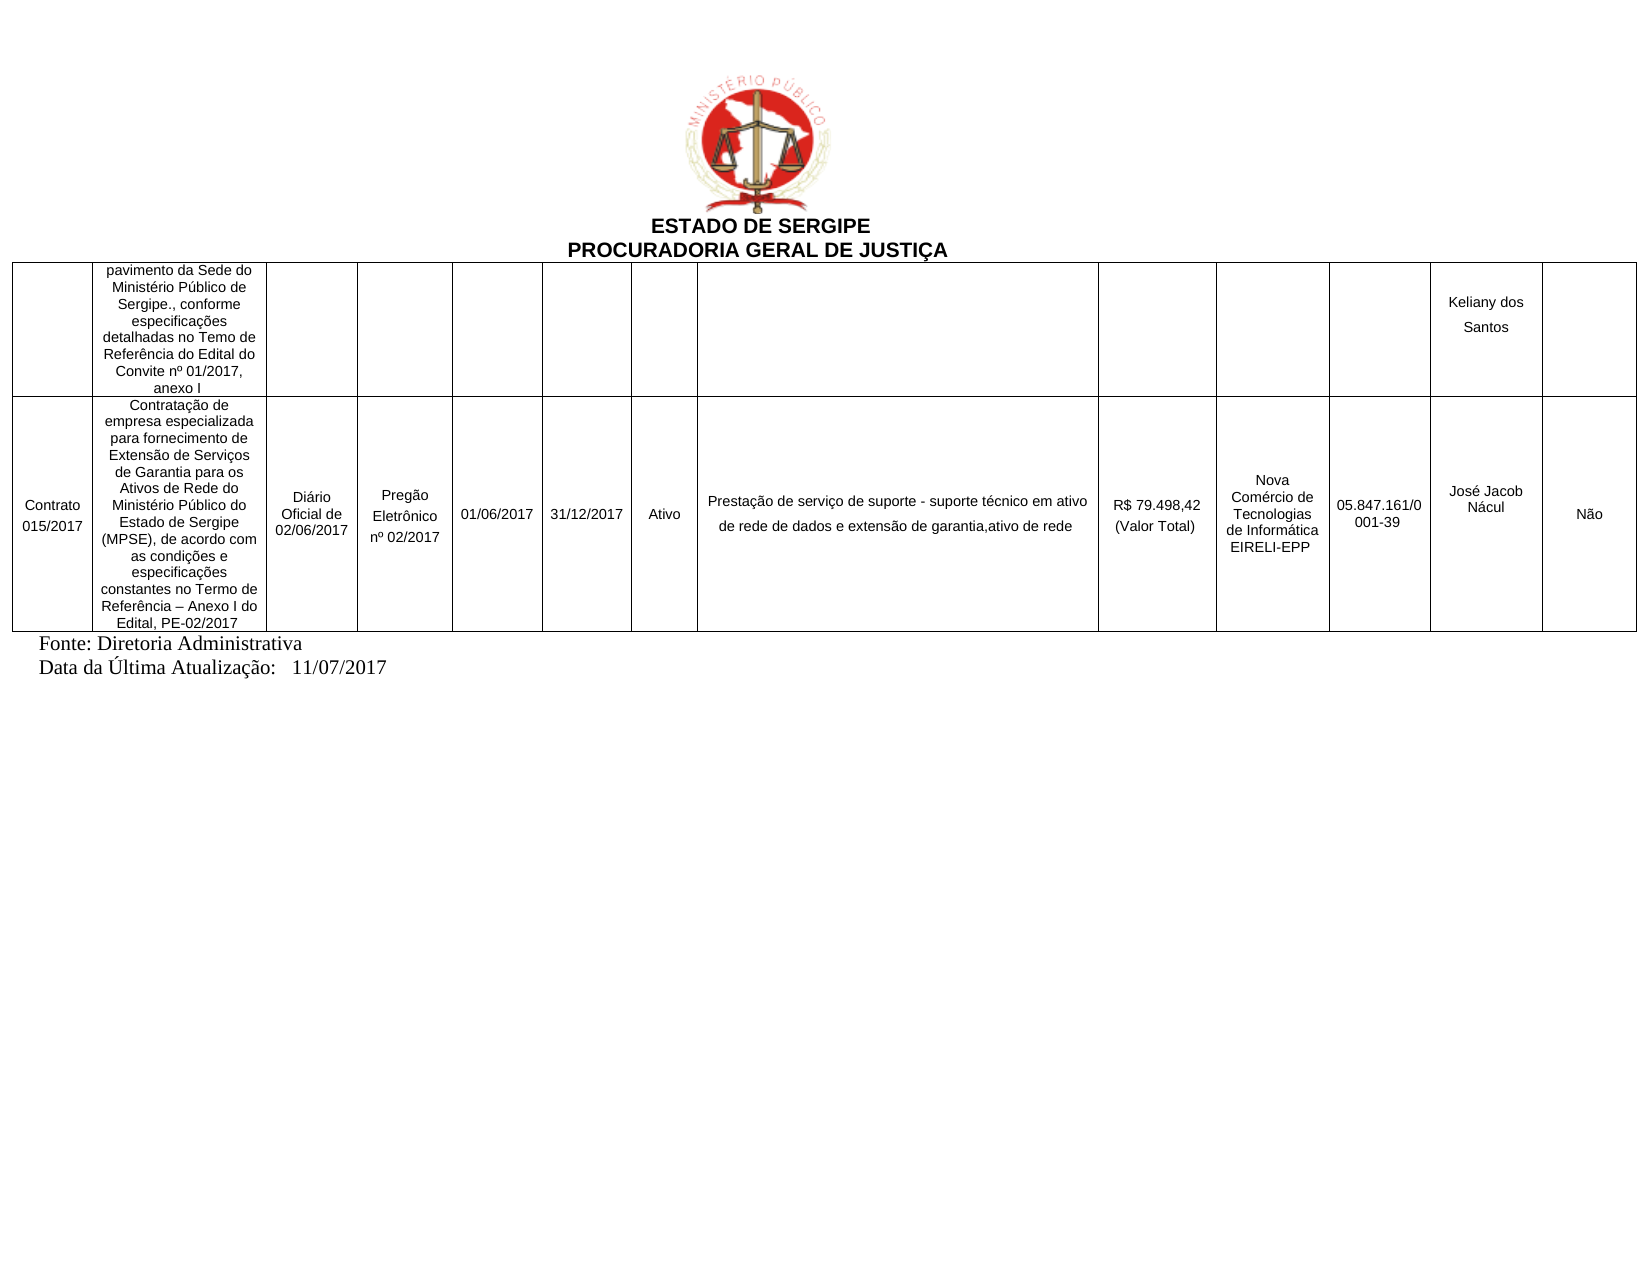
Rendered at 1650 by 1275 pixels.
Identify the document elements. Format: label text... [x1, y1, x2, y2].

table_cell 05.847.161/0001-39 [1330, 397, 1430, 631]
table_cell Pregão Eletrônico nº 02/2017 [358, 397, 452, 631]
text Data da Última Atualização: 11/07/2017 [12, 655, 1503, 679]
table_cell [453, 263, 542, 396]
table_cell Prestação de serviço de suporte - suporte técnico em ativo de rede de dados e extensão de garantia,ativo de rede [698, 397, 1098, 631]
table_cell Contrato 015/2017 [13, 397, 92, 631]
table_cell [13, 263, 92, 396]
table_cell [1330, 263, 1430, 396]
table_cell Não [1543, 397, 1636, 631]
table_cell [1099, 263, 1216, 396]
text Fonte: Diretoria Administrativa [12, 632, 1503, 655]
table_cell José Jacob Nácul [1431, 397, 1542, 631]
table_cell Ativo [632, 397, 697, 631]
table_cell [632, 263, 697, 396]
table_cell R$ 79.498,42 (Valor Total) [1099, 397, 1216, 631]
table_cell Keliany dos Santos [1431, 263, 1542, 396]
table_cell [1217, 263, 1329, 396]
table_cell [543, 263, 631, 396]
table_cell Nova Comércio de Tecnologias de Informática EIRELI-EPP [1217, 397, 1329, 631]
table_cell Contratação de empresa especializada para fornecimento de Extensão de Serviços de Garantia para os Ativos de Rede do Ministério Público do Estado de Sergipe (MPSE), de acordo com as condições e especificações constantes no Termo de Referência – Anexo I do Edital, PE-02/2017 [93, 397, 266, 631]
table_cell pavimento da Sede do Ministério Público de Sergipe., conforme especificações detalhadas no Temo de Referência do Edital do Convite nº 01/2017, anexo I [93, 263, 266, 396]
table_cell 01/06/2017 [453, 397, 542, 631]
table_cell 31/12/2017 [543, 397, 631, 631]
table_cell [358, 263, 452, 396]
table_cell [267, 263, 357, 396]
table_cell [1543, 263, 1636, 396]
table_cell [698, 263, 1098, 396]
table_cell Diário Oficial de 02/06/2017 [267, 397, 357, 631]
